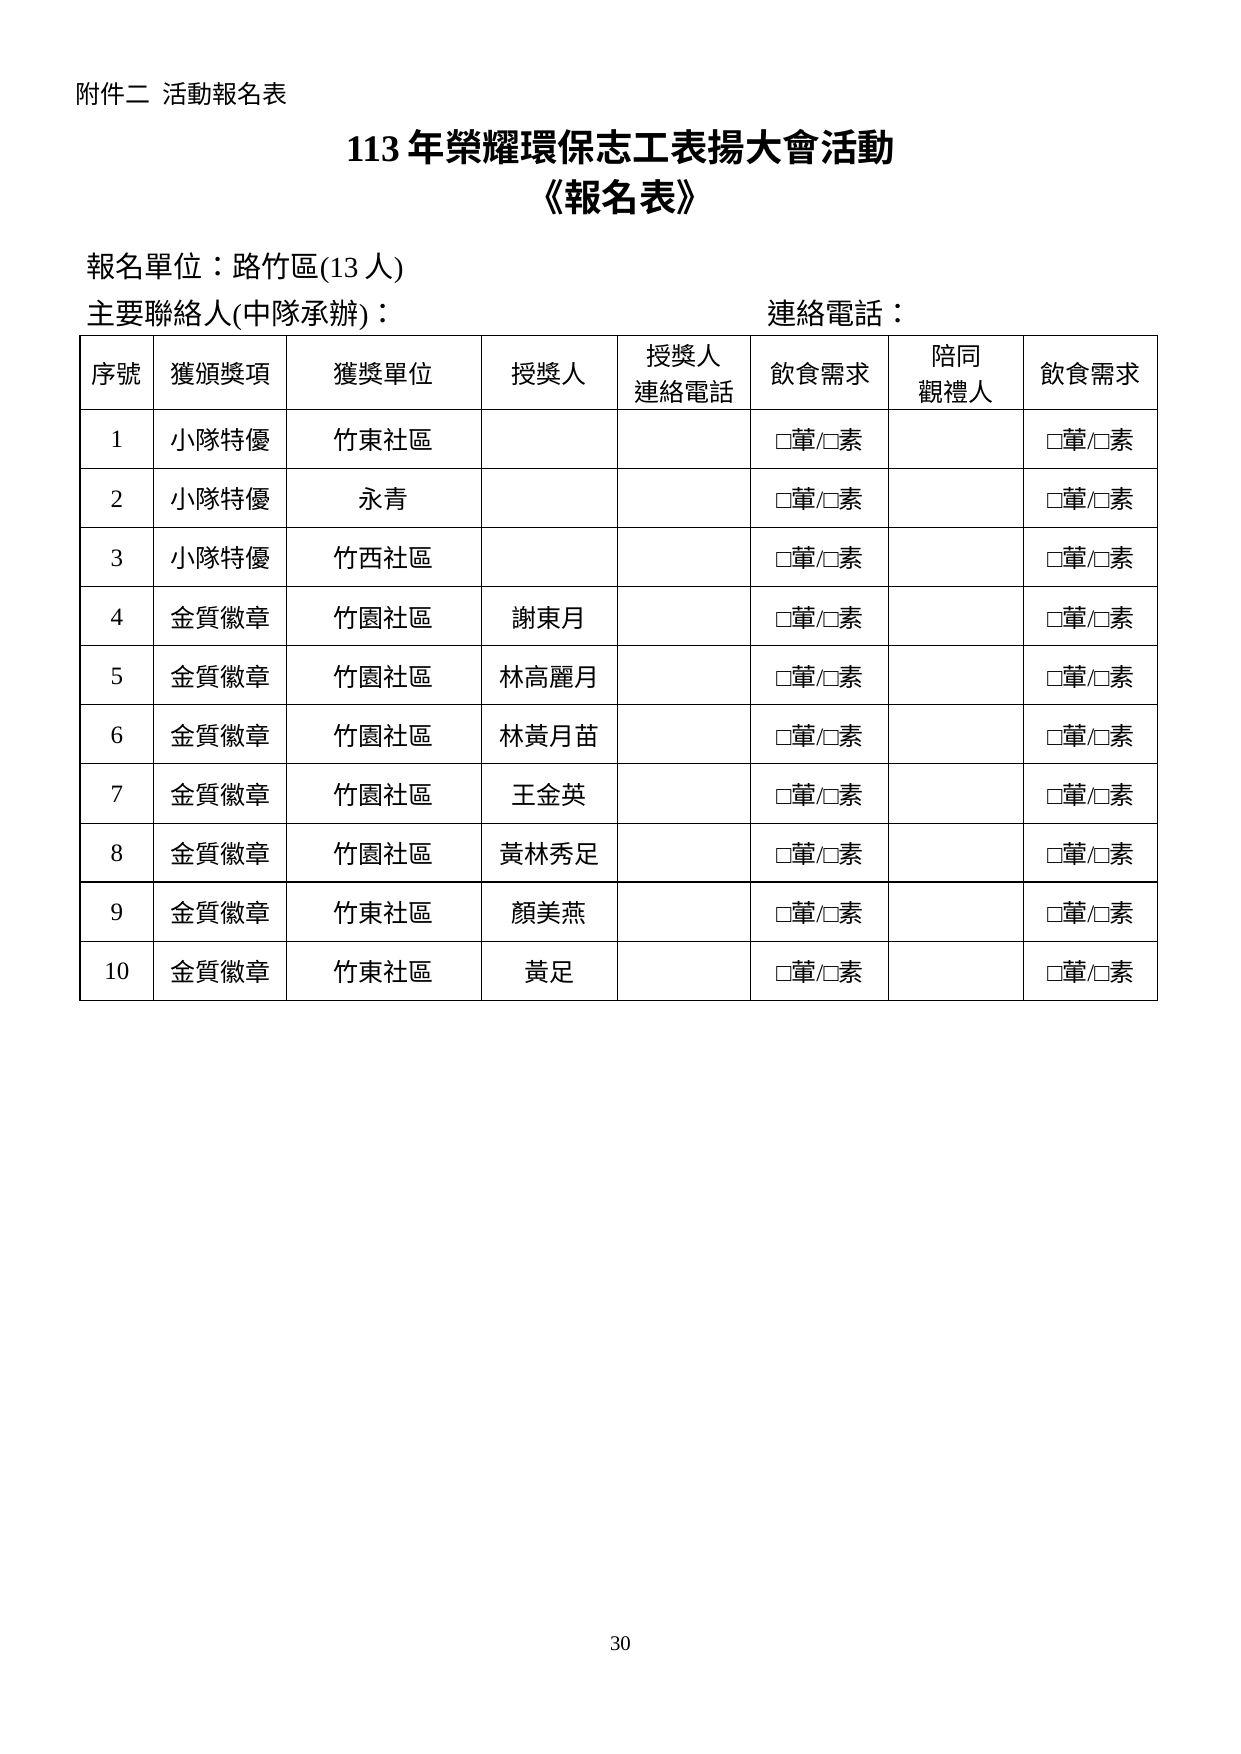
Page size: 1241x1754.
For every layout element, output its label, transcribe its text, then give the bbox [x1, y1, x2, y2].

table_cell 飲食需求 [1024, 336, 1157, 409]
table_cell 授獎人 連絡電話 [618, 336, 750, 409]
table_cell 1 [81, 410, 153, 468]
table_cell 金質徽章 [154, 764, 286, 822]
text 113年榮耀環保志工表揚大會活動 [75, 121, 1165, 171]
table_cell □葷/□素 [1024, 824, 1157, 881]
table_cell [618, 764, 750, 822]
table_cell 黃林秀足 [482, 824, 617, 881]
table_cell 竹園社區 [287, 764, 481, 822]
table_cell 7 [81, 764, 153, 822]
table_cell □葷/□素 [1024, 705, 1157, 763]
table_cell 獲獎單位 [287, 336, 481, 409]
table_cell 王金英 [482, 764, 617, 822]
table_cell 竹西社區 [287, 528, 481, 586]
table_header 報名單位：路竹區(13人) [75, 241, 1164, 288]
table_cell 陪同 觀禮人 [889, 336, 1023, 409]
table_cell 連絡電話： [756, 288, 1164, 335]
table_cell 黃足 [482, 942, 617, 999]
table_cell [618, 942, 750, 999]
table_cell [75, 763, 79, 822]
table_cell [618, 705, 750, 763]
table_cell [482, 410, 617, 468]
table_cell [889, 824, 1023, 881]
table_cell 竹園社區 [287, 646, 481, 704]
table_cell [889, 646, 1023, 704]
table_cell [618, 587, 750, 645]
table_cell 4 [81, 587, 153, 645]
table_cell 竹東社區 [287, 942, 481, 999]
text 《報名表》 [75, 171, 1165, 221]
table_cell 金質徽章 [154, 824, 286, 881]
table_cell 謝東月 [482, 587, 617, 645]
table_cell 金質徽章 [154, 883, 286, 941]
table_cell [1158, 468, 1164, 527]
table_cell 竹東社區 [287, 410, 481, 468]
table_cell [618, 469, 750, 527]
table_cell □葷/□素 [1024, 883, 1157, 941]
table_cell 序號 [81, 336, 153, 409]
table_cell [889, 942, 1023, 999]
table_cell [618, 410, 750, 468]
table_cell [75, 468, 79, 527]
table_cell □葷/□素 [1024, 764, 1157, 822]
table_cell [618, 528, 750, 586]
table_cell 林高麗月 [482, 646, 617, 704]
table_cell 獲頒獎項 [154, 336, 286, 409]
table_cell 顏美燕 [482, 883, 617, 941]
table_cell 金質徽章 [154, 705, 286, 763]
table_cell □葷/□素 [1024, 528, 1157, 586]
table_cell [1158, 704, 1164, 763]
table_cell □葷/□素 [1024, 410, 1157, 468]
table_cell □葷/□素 [1024, 587, 1157, 645]
table_cell □葷/□素 [751, 824, 888, 881]
table_cell 9 [81, 883, 153, 941]
table_cell 授獎人 [482, 336, 617, 409]
table_cell [482, 469, 617, 527]
table_cell [889, 705, 1023, 763]
table_cell □葷/□素 [751, 764, 888, 822]
table_cell [1158, 763, 1164, 822]
table_cell □葷/□素 [751, 883, 888, 941]
table_cell [75, 335, 79, 409]
table_cell [618, 646, 750, 704]
table_cell [75, 409, 79, 468]
table_cell [1158, 941, 1164, 999]
table_cell [75, 527, 79, 586]
table_cell [618, 883, 750, 941]
table_cell 2 [81, 469, 153, 527]
table_cell [1158, 586, 1164, 645]
table_cell [889, 764, 1023, 822]
table_cell 8 [81, 824, 153, 881]
table_cell [889, 469, 1023, 527]
table_cell 竹園社區 [287, 705, 481, 763]
table_cell □葷/□素 [751, 705, 888, 763]
table_cell [1158, 409, 1164, 468]
table_cell [75, 704, 79, 763]
table_cell 竹園社區 [287, 587, 481, 645]
table_cell 主要聯絡人(中隊承辦)： [75, 288, 756, 335]
table_cell 竹東社區 [287, 883, 481, 941]
table_cell [1158, 823, 1164, 881]
table_cell 5 [81, 646, 153, 704]
table_cell 永青 [287, 469, 481, 527]
table_cell 小隊特優 [154, 410, 286, 468]
table_cell [75, 823, 79, 881]
table_cell 小隊特優 [154, 528, 286, 586]
table_cell [75, 586, 79, 645]
table_cell 3 [81, 528, 153, 586]
table_cell 竹園社區 [287, 824, 481, 881]
table_cell □葷/□素 [751, 410, 888, 468]
table_cell □葷/□素 [751, 528, 888, 586]
table_cell 小隊特優 [154, 469, 286, 527]
table_cell □葷/□素 [1024, 942, 1157, 999]
table_cell [618, 824, 750, 881]
table_cell [1158, 881, 1164, 941]
table_cell [75, 881, 79, 941]
table_cell [889, 410, 1023, 468]
table_cell □葷/□素 [1024, 469, 1157, 527]
table_cell 飲食需求 [751, 336, 888, 409]
table_cell 6 [81, 705, 153, 763]
table_cell □葷/□素 [751, 469, 888, 527]
table_cell □葷/□素 [751, 587, 888, 645]
table_cell 金質徽章 [154, 646, 286, 704]
table_cell 金質徽章 [154, 942, 286, 999]
table_cell [75, 645, 79, 704]
table_cell [889, 883, 1023, 941]
table_cell 10 [81, 942, 153, 999]
table_cell [1158, 645, 1164, 704]
table_cell 林黃月苗 [482, 705, 617, 763]
table_cell [1158, 335, 1164, 409]
table_cell [75, 941, 79, 999]
table_cell 金質徽章 [154, 587, 286, 645]
table_cell [1158, 527, 1164, 586]
table_cell □葷/□素 [1024, 646, 1157, 704]
table_cell [482, 528, 617, 586]
table_cell [889, 587, 1023, 645]
table_cell □葷/□素 [751, 646, 888, 704]
table_cell □葷/□素 [751, 942, 888, 999]
table_cell [889, 528, 1023, 586]
